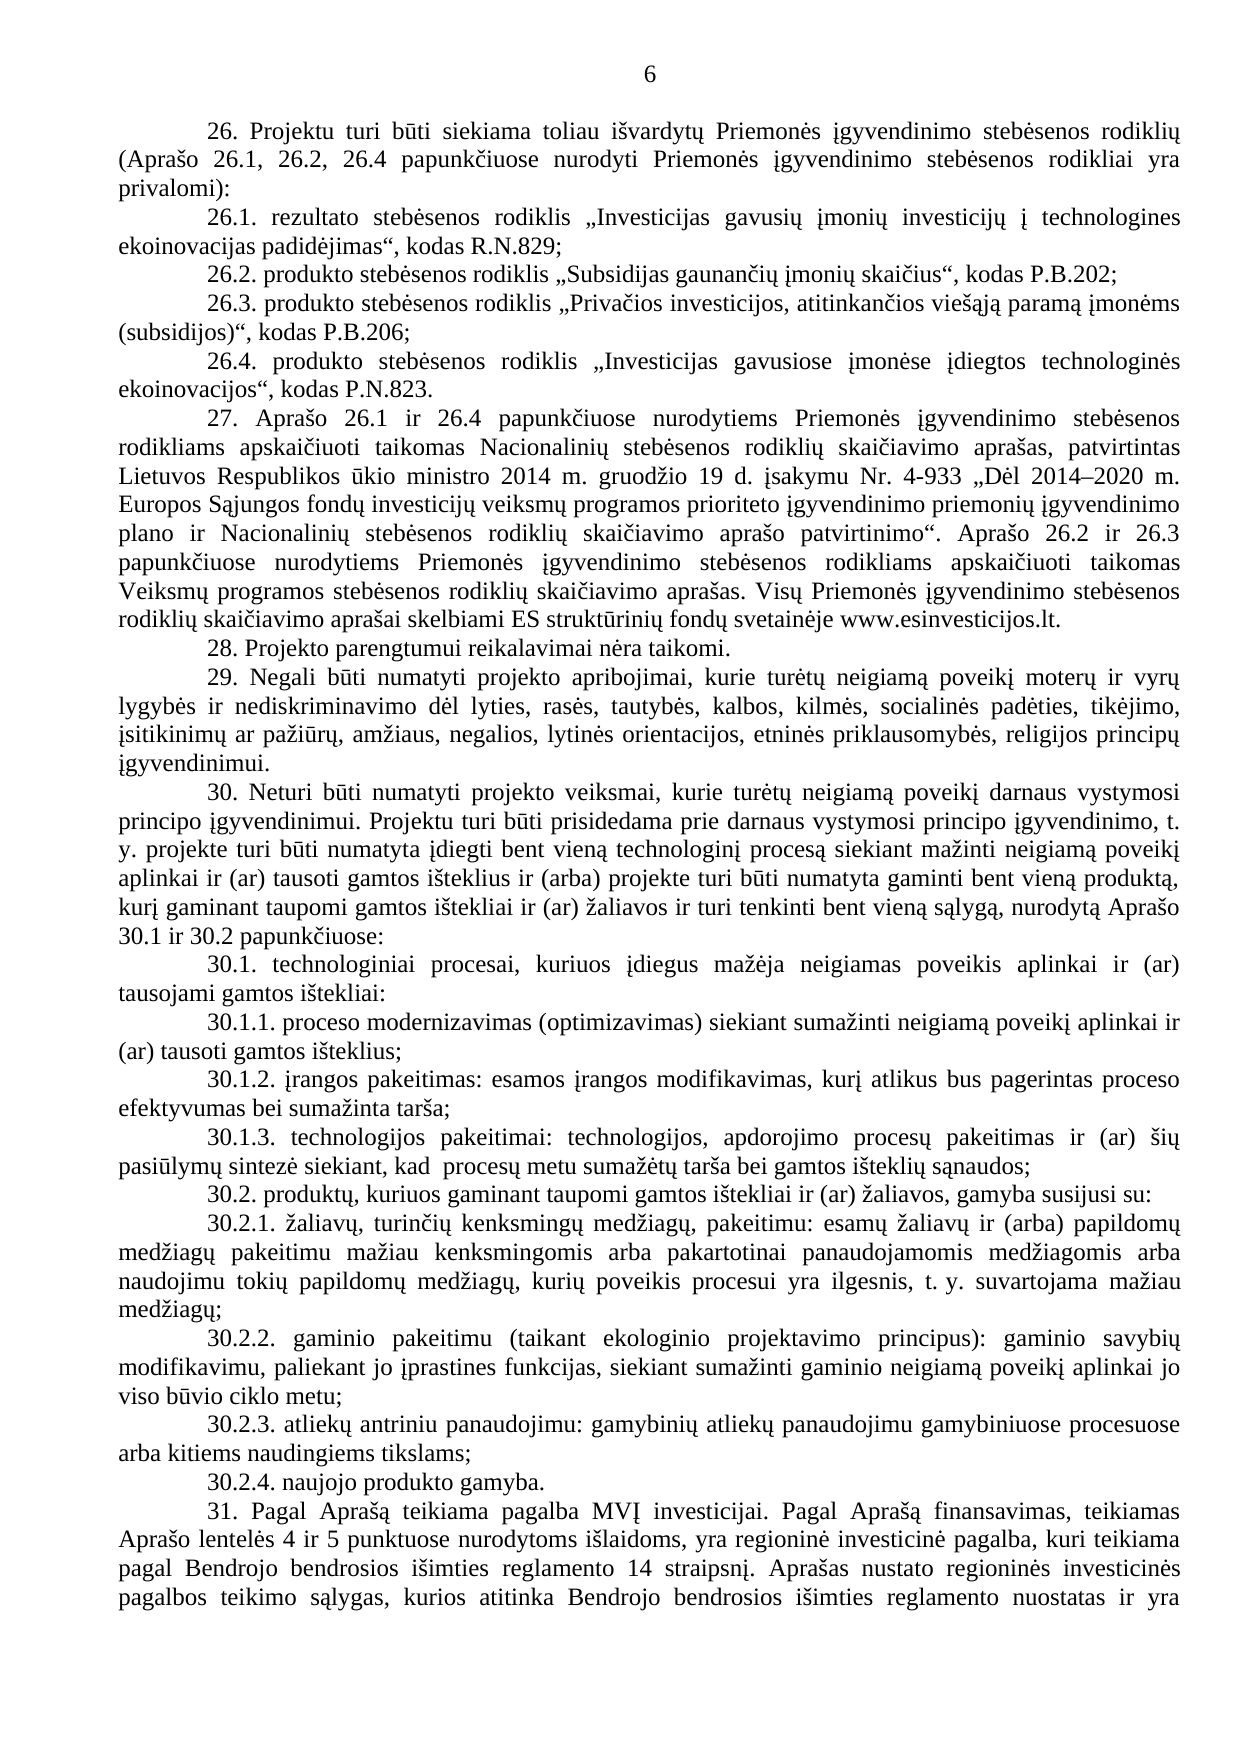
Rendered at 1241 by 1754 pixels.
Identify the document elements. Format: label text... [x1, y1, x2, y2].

text 29. Negali būti numatyti projekto apribojimai, kurie turėtų neigiamą poveikį moterų ir vyrų lygybės ir nediskriminavimo dėl lyties, rasės, tautybės, kalbos, kilmės, socialinės padėties, tikėjimo, įsitikinimų ar pažiūrų, amžiaus, negalios, lytinės orientacijos, etninės priklausomybės, religijos principų įgyvendinimui. [118, 662, 1181, 777]
text 31. Pagal Aprašą teikiama pagalba MVĮ investicijai. Pagal Aprašą finansavimas, teikiamas Aprašo lentelės 4 ir 5 punktuose nurodytoms išlaidoms, yra regioninė investicinė pagalba, kuri teikiama pagal Bendrojo bendrosios išimties reglamento 14 straipsnį. Aprašas nustato regioninės investicinės pagalbos teikimo sąlygas, kurios atitinka Bendrojo bendrosios išimties reglamento nuostatas ir yra [118, 1496, 1181, 1611]
text 30. Neturi būti numatyti projekto veiksmai, kurie turėtų neigiamą poveikį darnaus vystymosi principo įgyvendinimui. Projektu turi būti prisidedama prie darnaus vystymosi principo įgyvendinimo, t. y. projekte turi būti numatyta įdiegti bent vieną technologinį procesą siekiant mažinti neigiamą poveikį aplinkai ir (ar) tausoti gamtos išteklius ir (arba) projekte turi būti numatyta gaminti bent vieną produktą, kurį gaminant taupomi gamtos ištekliai ir (ar) žaliavos ir turi tenkinti bent vieną sąlygą, nurodytą Aprašo 30.1 ir 30.2 papunkčiuose: [118, 777, 1181, 949]
text 30.1.1. proceso modernizavimas (optimizavimas) siekiant sumažinti neigiamą poveikį aplinkai ir (ar) tausoti gamtos išteklius; [118, 1007, 1181, 1064]
text 30.1.2. įrangos pakeitimas: esamos įrangos modifikavimas, kurį atlikus bus pagerintas proceso efektyvumas bei sumažinta tarša; [118, 1064, 1181, 1122]
text 30.2.3. atliekų antriniu panaudojimu: gamybinių atliekų panaudojimu gamybiniuose procesuose arba kitiems naudingiems tikslams; [118, 1409, 1181, 1467]
text 30.2.2. gaminio pakeitimu (taikant ekologinio projektavimo principus): gaminio savybių modifikavimu, paliekant jo įprastines funkcijas, siekiant sumažinti gaminio neigiamą poveikį aplinkai jo viso būvio ciklo metu; [118, 1323, 1181, 1409]
text 30.2.1. žaliavų, turinčių kenksmingų medžiagų, pakeitimu: esamų žaliavų ir (arba) papildomų medžiagų pakeitimu mažiau kenksmingomis arba pakartotinai panaudojamomis medžiagomis arba naudojimu tokių papildomų medžiagų, kurių poveikis procesui yra ilgesnis, t. y. suvartojama mažiau medžiagų; [118, 1208, 1181, 1323]
text 26.1. rezultato stebėsenos rodiklis „Investicijas gavusių įmonių investicijų į technologines ekoinovacijas padidėjimas“, kodas R.N.829; [118, 202, 1181, 259]
text 26.4. produkto stebėsenos rodiklis „Investicijas gavusiose įmonėse įdiegtos technologinės ekoinovacijos“, kodas P.N.823. [118, 346, 1181, 403]
text 30.2. produktų, kuriuos gaminant taupomi gamtos ištekliai ir (ar) žaliavos, gamyba susijusi su: [118, 1179, 1181, 1208]
text 26.3. produkto stebėsenos rodiklis „Privačios investicijos, atitinkančios viešąją paramą įmonėms (subsidijos)“, kodas P.B.206; [118, 288, 1181, 346]
text 30.1.3. technologijos pakeitimai: technologijos, apdorojimo procesų pakeitimas ir (ar) šių pasiūlymų sintezė siekiant, kad procesų metu sumažėtų tarša bei gamtos išteklių sąnaudos; [118, 1122, 1181, 1179]
text 30.1. technologiniai procesai, kuriuos įdiegus mažėja neigiamas poveikis aplinkai ir (ar) tausojami gamtos ištekliai: [118, 949, 1181, 1007]
text 28. Projekto parengtumui reikalavimai nėra taikomi. [118, 633, 1181, 662]
text 27. Aprašo 26.1 ir 26.4 papunkčiuose nurodytiems Priemonės įgyvendinimo stebėsenos rodikliams apskaičiuoti taikomas Nacionalinių stebėsenos rodiklių skaičiavimo aprašas, patvirtintas Lietuvos Respublikos ūkio ministro 2014 m. gruodžio 19 d. įsakymu Nr. 4-933 „Dėl 2014–2020 m. Europos Sąjungos fondų investicijų veiksmų programos prioriteto įgyvendinimo priemonių įgyvendinimo plano ir Nacionalinių stebėsenos rodiklių skaičiavimo aprašo patvirtinimo“. Aprašo 26.2 ir 26.3 papunkčiuose nurodytiems Priemonės įgyvendinimo stebėsenos rodikliams apskaičiuoti taikomas Veiksmų programos stebėsenos rodiklių skaičiavimo aprašas. Visų Priemonės įgyvendinimo stebėsenos rodiklių skaičiavimo aprašai skelbiami ES struktūrinių fondų svetainėje www.esinvesticijos.lt. [118, 403, 1181, 633]
text 30.2.4. naujojo produkto gamyba. [118, 1467, 1181, 1496]
text 26. Projektu turi būti siekiama toliau išvardytų Priemonės įgyvendinimo stebėsenos rodiklių (Aprašo 26.1, 26.2, 26.4 papunkčiuose nurodyti Priemonės įgyvendinimo stebėsenos rodikliai yra privalomi): [118, 116, 1181, 202]
text 26.2. produkto stebėsenos rodiklis „Subsidijas gaunančių įmonių skaičius“, kodas P.B.202; [118, 259, 1181, 288]
